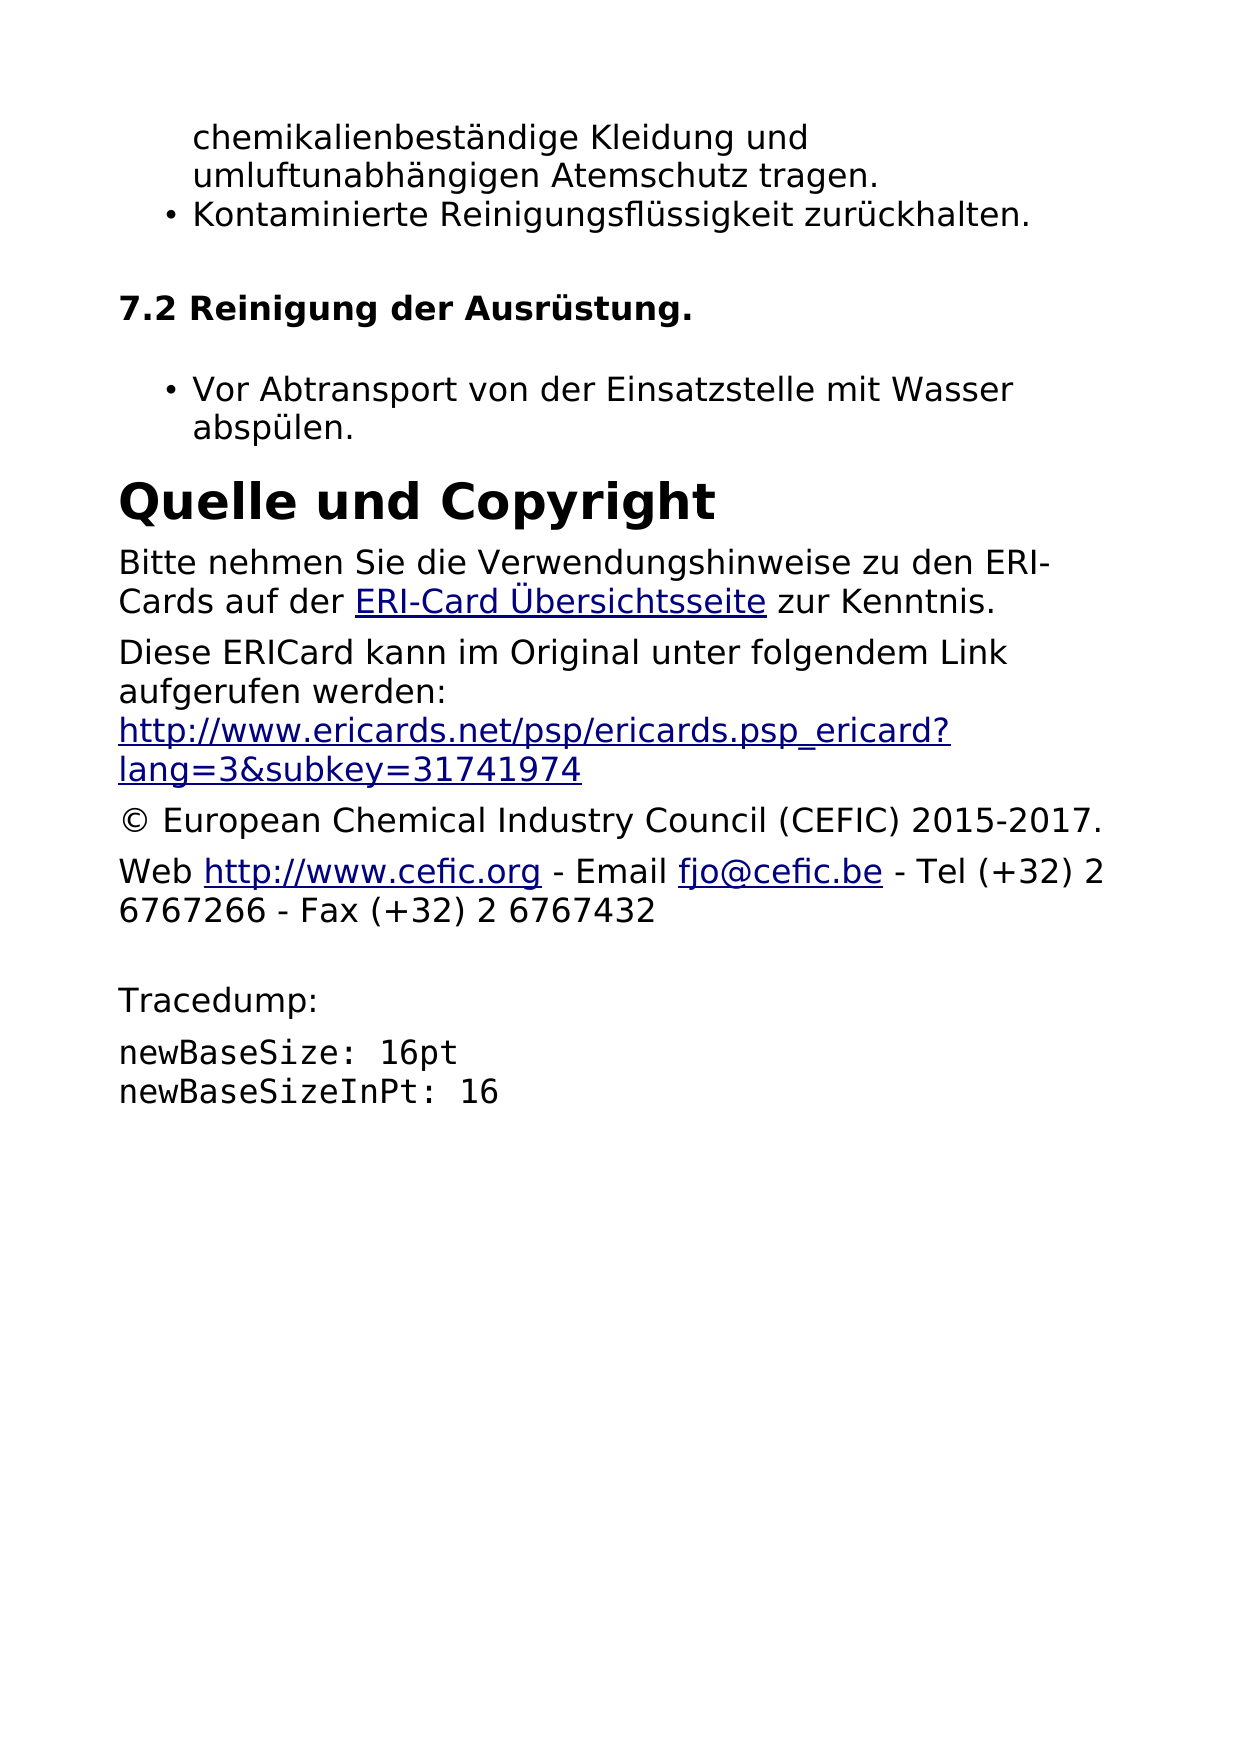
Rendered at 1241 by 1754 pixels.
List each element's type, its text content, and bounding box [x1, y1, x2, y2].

text © European Chemical Industry Council (CEFIC) 2015-2017. [118, 802, 1122, 840]
text Web http://www.cefic.org - Email fjo@cefic.be - Tel (+32) 2 6767266 - Fax (+32) 2 6767432 [118, 853, 1122, 931]
text Bitte nehmen Sie die Verwendungshinweise zu den ERI-Cards auf der ERI-Card Übersichtsseite zur Kenntnis. [118, 543, 1122, 621]
text Diese ERICard kann im Original unter folgendem Link aufgerufen werden: http://www.ericards.net/psp/ericards.psp_ericard?lang=3&subkey=31741974 [118, 634, 1122, 789]
subtitle Quelle und Copyright [118, 473, 1122, 531]
list Kontaminierte Reinigungsflüssigkeit zurückhalten. [177, 196, 1122, 235]
list Vor Abtransport von der Einsatzstelle mit Wasser abspülen. [177, 370, 1122, 448]
subtitle 7.2 Reinigung der Ausrüstung. [118, 289, 1122, 328]
text Tracedump: [118, 943, 1122, 1021]
text newBaseSize: 16pt newBaseSizeInPt: 16 [118, 1033, 1122, 1111]
list chemikalienbeständige Kleidung und umluftunabhängigen Atemschutz tragen. [177, 118, 1122, 196]
